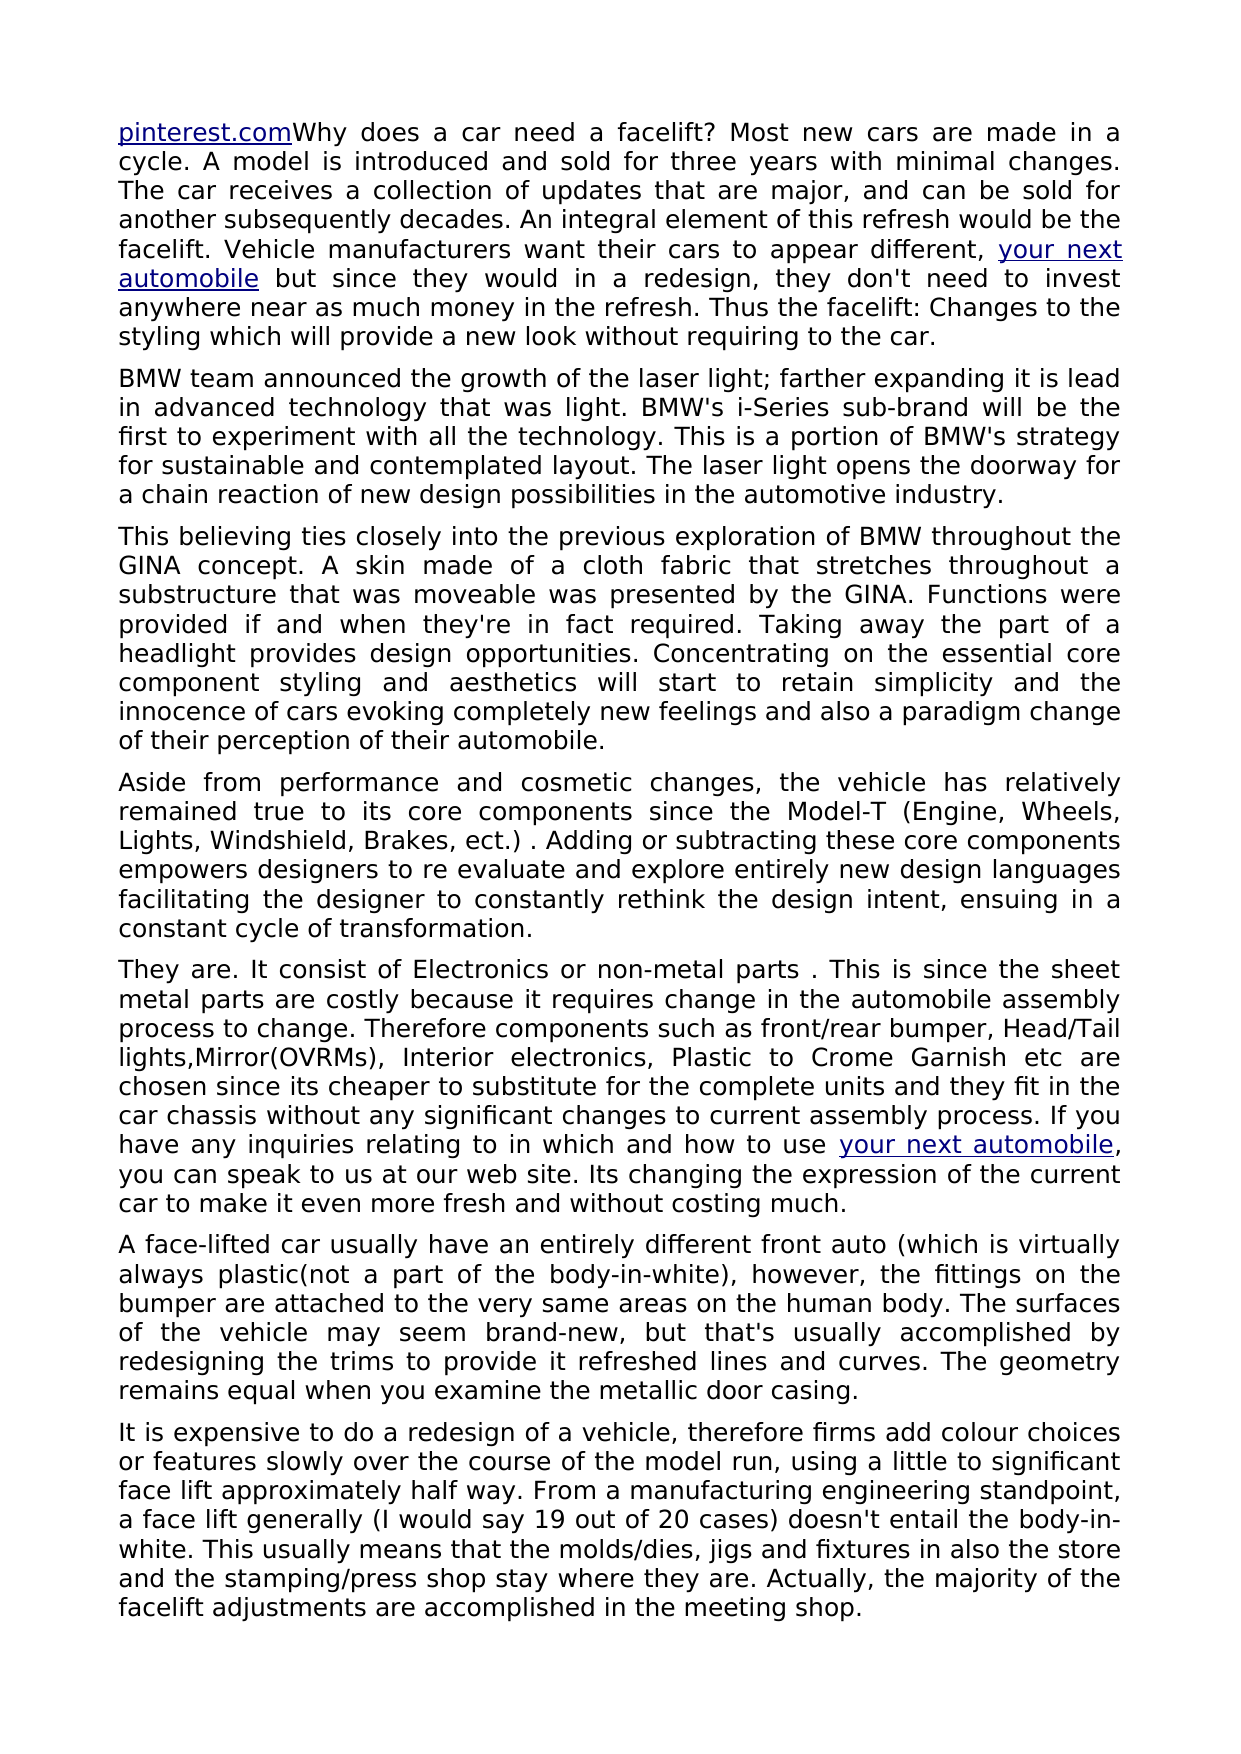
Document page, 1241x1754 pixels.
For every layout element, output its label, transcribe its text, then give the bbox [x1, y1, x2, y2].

text A face-lifted car usually have an entirely different front auto (which is virtually always plastic(not a part of the body-in-white), however, the fittings on the bumper are attached to the very same areas on the human body. The surfaces of the vehicle may seem brand-new, but that's usually accomplished by redesigning the trims to provide it refreshed lines and curves. The geometry remains equal when you examine the metallic door casing. [118, 1231, 1122, 1406]
text This believing ties closely into the previous exploration of BMW throughout the GINA concept. A skin made of a cloth fabric that stretches throughout a substructure that was moveable was presented by the GINA. Functions were provided if and when they're in fact required. Taking away the part of a headlight provides design opportunities. Concentrating on the essential core component styling and aesthetics will start to retain simplicity and the innocence of cars evoking completely new feelings and also a paradigm change of their perception of their automobile. [118, 522, 1122, 756]
text Aside from performance and cosmetic changes, the vehicle has relatively remained true to its core components since the Model-T (Engine, Wheels, Lights, Windshield, Brakes, ect.) . Adding or subtracting these core components empowers designers to re evaluate and explore entirely new design languages facilitating the designer to constantly rethink the design intent, ensuing in a constant cycle of transformation. [118, 768, 1122, 943]
text It is expensive to do a redesign of a vehicle, therefore firms add colour choices or features slowly over the course of the model run, using a little to significant face lift approximately half way. From a manufacturing engineering standpoint, a face lift generally (I would say 19 out of 20 cases) doesn't entail the body-in-white. This usually means that the molds/dies, jigs and fixtures in also the store and the stamping/press shop stay where they are. Actually, the majority of the facelift adjustments are accomplished in the meeting shop. [118, 1418, 1122, 1622]
text pinterest.comWhy does a car need a facelift? Most new cars are made in a cycle. A model is introduced and sold for three years with minimal changes. The car receives a collection of updates that are major, and can be sold for another subsequently decades. An integral element of this refresh would be the facelift. Vehicle manufacturers want their cars to appear different, your next automobile but since they would in a redesign, they don't need to invest anywhere near as much money in the refresh. Thus the facelift: Changes to the styling which will provide a new look without requiring to the car. [118, 118, 1122, 351]
text They are. It consist of Electronics or non-metal parts . This is since the sheet metal parts are costly because it requires change in the automobile assembly process to change. Therefore components such as front/rear bumper, Head/Tail lights,Mirror(OVRMs), Interior electronics, Plastic to Crome Garnish etc are chosen since its cheaper to substitute for the complete units and they fit in the car chassis without any significant changes to current assembly process. If you have any inquiries relating to in which and how to use your next automobile, you can speak to us at our web site. Its changing the expression of the current car to make it even more fresh and without costing much. [118, 956, 1122, 1218]
text BMW team announced the growth of the laser light; farther expanding it is lead in advanced technology that was light. BMW's i-Series sub-brand will be the first to experiment with all the technology. This is a portion of BMW's strategy for sustainable and contemplated layout. The laser light opens the doorway for a chain reaction of new design possibilities in the automotive industry. [118, 364, 1122, 510]
